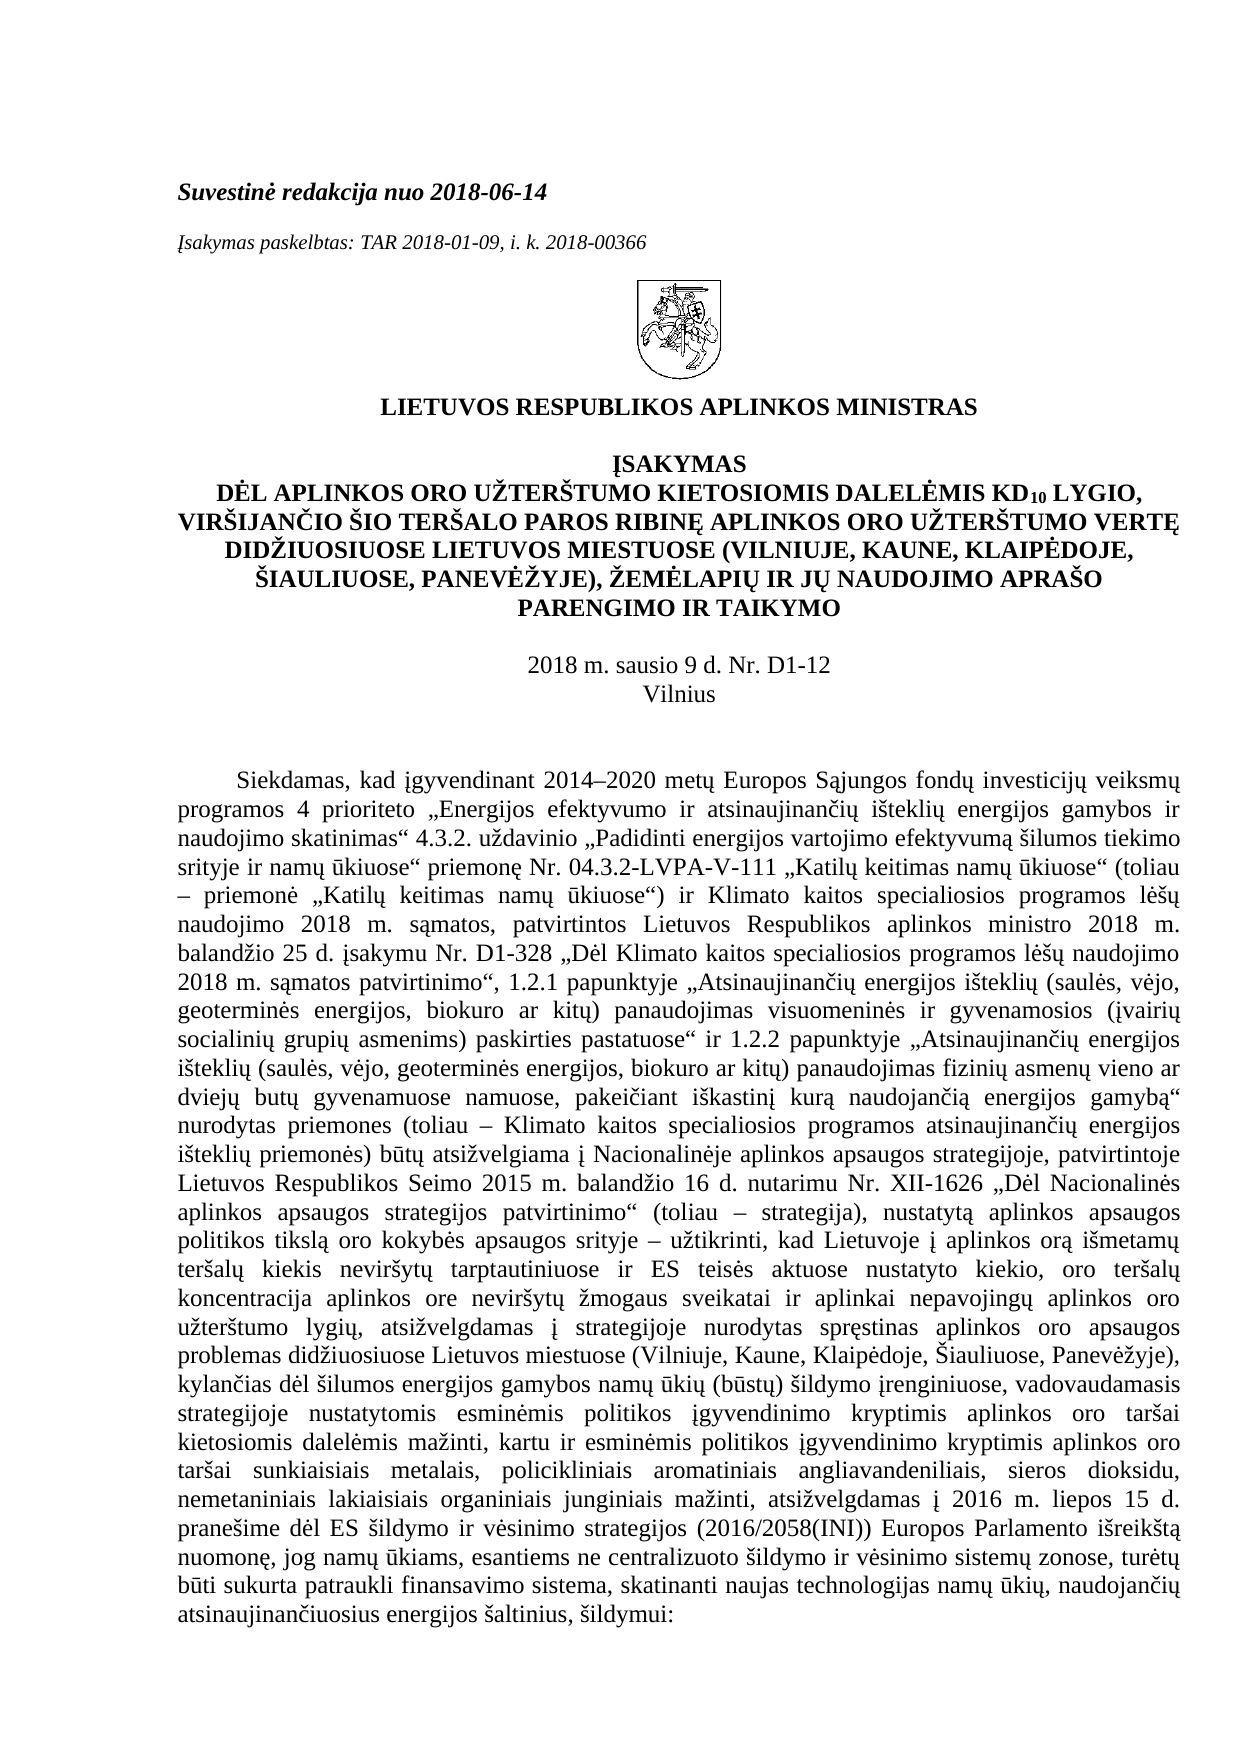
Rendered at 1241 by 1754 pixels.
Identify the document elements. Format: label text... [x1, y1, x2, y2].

text DĖL APLINKOS ORO UŽTERŠTUMO KIETOSIOMIS DALELĖMIS KD10 LYGIO, VIRŠIJANČIO ŠIO TERŠALO PAROS RIBINĘ APLINKOS ORO UŽTERŠTUMO VERTĘ DIDŽIUOSIUOSE LIETUVOS MIESTUOSE (VILNIUJE, KAUNE, KLAIPĖDOJE, ŠIAULIUOSE, PANEVĖŽYJE), ŽEMĖLAPIŲ IR JŲ NAUDOJIMO APRAŠO PARENGIMO IR TAIKYMO [177, 478, 1181, 622]
text LIETUVOS RESPUBLIKOS APLINKOS MINISTRAS [177, 392, 1181, 420]
text 2018 m. sausio 9 d. Nr. D1-12 [177, 650, 1181, 679]
text ĮSAKYMAS [177, 449, 1181, 478]
text Suvestinė redakcija nuo 2018-06-14 [177, 177, 1181, 206]
text Įsakymas paskelbtas: TAR 2018-01-09, i. k. 2018-00366 [177, 230, 1181, 254]
text Vilnius [177, 679, 1181, 708]
text Siekdamas, kad įgyvendinant 2014–2020 metų Europos Sąjungos fondų investicijų veiksmų programos 4 prioriteto „Energijos efektyvumo ir atsinaujinančių išteklių energijos gamybos ir naudojimo skatinimas“ 4.3.2. uždavinio „Padidinti energijos vartojimo efektyvumą šilumos tiekimo srityje ir namų ūkiuose“ priemonę Nr. 04.3.2-LVPA-V-111 „Katilų keitimas namų ūkiuose“ (toliau – priemonė „Katilų keitimas namų ūkiuose“) ir Klimato kaitos specialiosios programos lėšų naudojimo 2018 m. sąmatos, patvirtintos Lietuvos Respublikos aplinkos ministro 2018 m. balandžio 25 d. įsakymu Nr. D1-328 „Dėl Klimato kaitos specialiosios programos lėšų naudojimo 2018 m. sąmatos patvirtinimo“, 1.2.1 papunktyje „Atsinaujinančių energijos išteklių (saulės, vėjo, geoterminės energijos, biokuro ar kitų) panaudojimas visuomeninės ir gyvenamosios (įvairių socialinių grupių asmenims) paskirties pastatuose“ ir 1.2.2 papunktyje „Atsinaujinančių energijos išteklių (saulės, vėjo, geoterminės energijos, biokuro ar kitų) panaudojimas fizinių asmenų vieno ar dviejų butų gyvenamuose namuose, pakeičiant iškastinį kurą naudojančią energijos gamybą“ nurodytas priemones (toliau – Klimato kaitos specialiosios programos atsinaujinančių energijos išteklių priemonės) būtų atsižvelgiama į Nacionalinėje aplinkos apsaugos strategijoje, patvirtintoje Lietuvos Respublikos Seimo 2015 m. balandžio 16 d. nutarimu Nr. XII-1626 „Dėl Nacionalinės aplinkos apsaugos strategijos patvirtinimo“ (toliau – strategija), nustatytą aplinkos apsaugos politikos tikslą oro kokybės apsaugos srityje – užtikrinti, kad Lietuvoje į aplinkos orą išmetamų teršalų kiekis neviršytų tarptautiniuose ir ES teisės aktuose nustatyto kiekio, oro teršalų koncentracija aplinkos ore neviršytų žmogaus sveikatai ir aplinkai nepavojingų aplinkos oro užterštumo lygių, atsižvelgdamas į strategijoje nurodytas spręstinas aplinkos oro apsaugos problemas didžiuosiuose Lietuvos miestuose (Vilniuje, Kaune, Klaipėdoje, Šiauliuose, Panevėžyje), kylančias dėl šilumos energijos gamybos namų ūkių (būstų) šildymo įrenginiuose, vadovaudamasis strategijoje nustatytomis esminėmis politikos įgyvendinimo kryptimis aplinkos oro taršai kietosiomis dalelėmis mažinti, kartu ir esminėmis politikos įgyvendinimo kryptimis aplinkos oro taršai sunkiaisiais metalais, policikliniais aromatiniais angliavandeniliais, sieros dioksidu, nemetaniniais lakiaisiais organiniais junginiais mažinti, atsižvelgdamas į 2016 m. liepos 15 d. pranešime dėl ES šildymo ir vėsinimo strategijos (2016/2058(INI)) Europos Parlamento išreikštą nuomonę, jog namų ūkiams, esantiems ne centralizuoto šildymo ir vėsinimo sistemų zonose, turėtų būti sukurta patraukli finansavimo sistema, skatinanti naujas technologijas namų ūkių, naudojančių atsinaujinančiuosius energijos šaltinius, šildymui: [177, 765, 1181, 1628]
